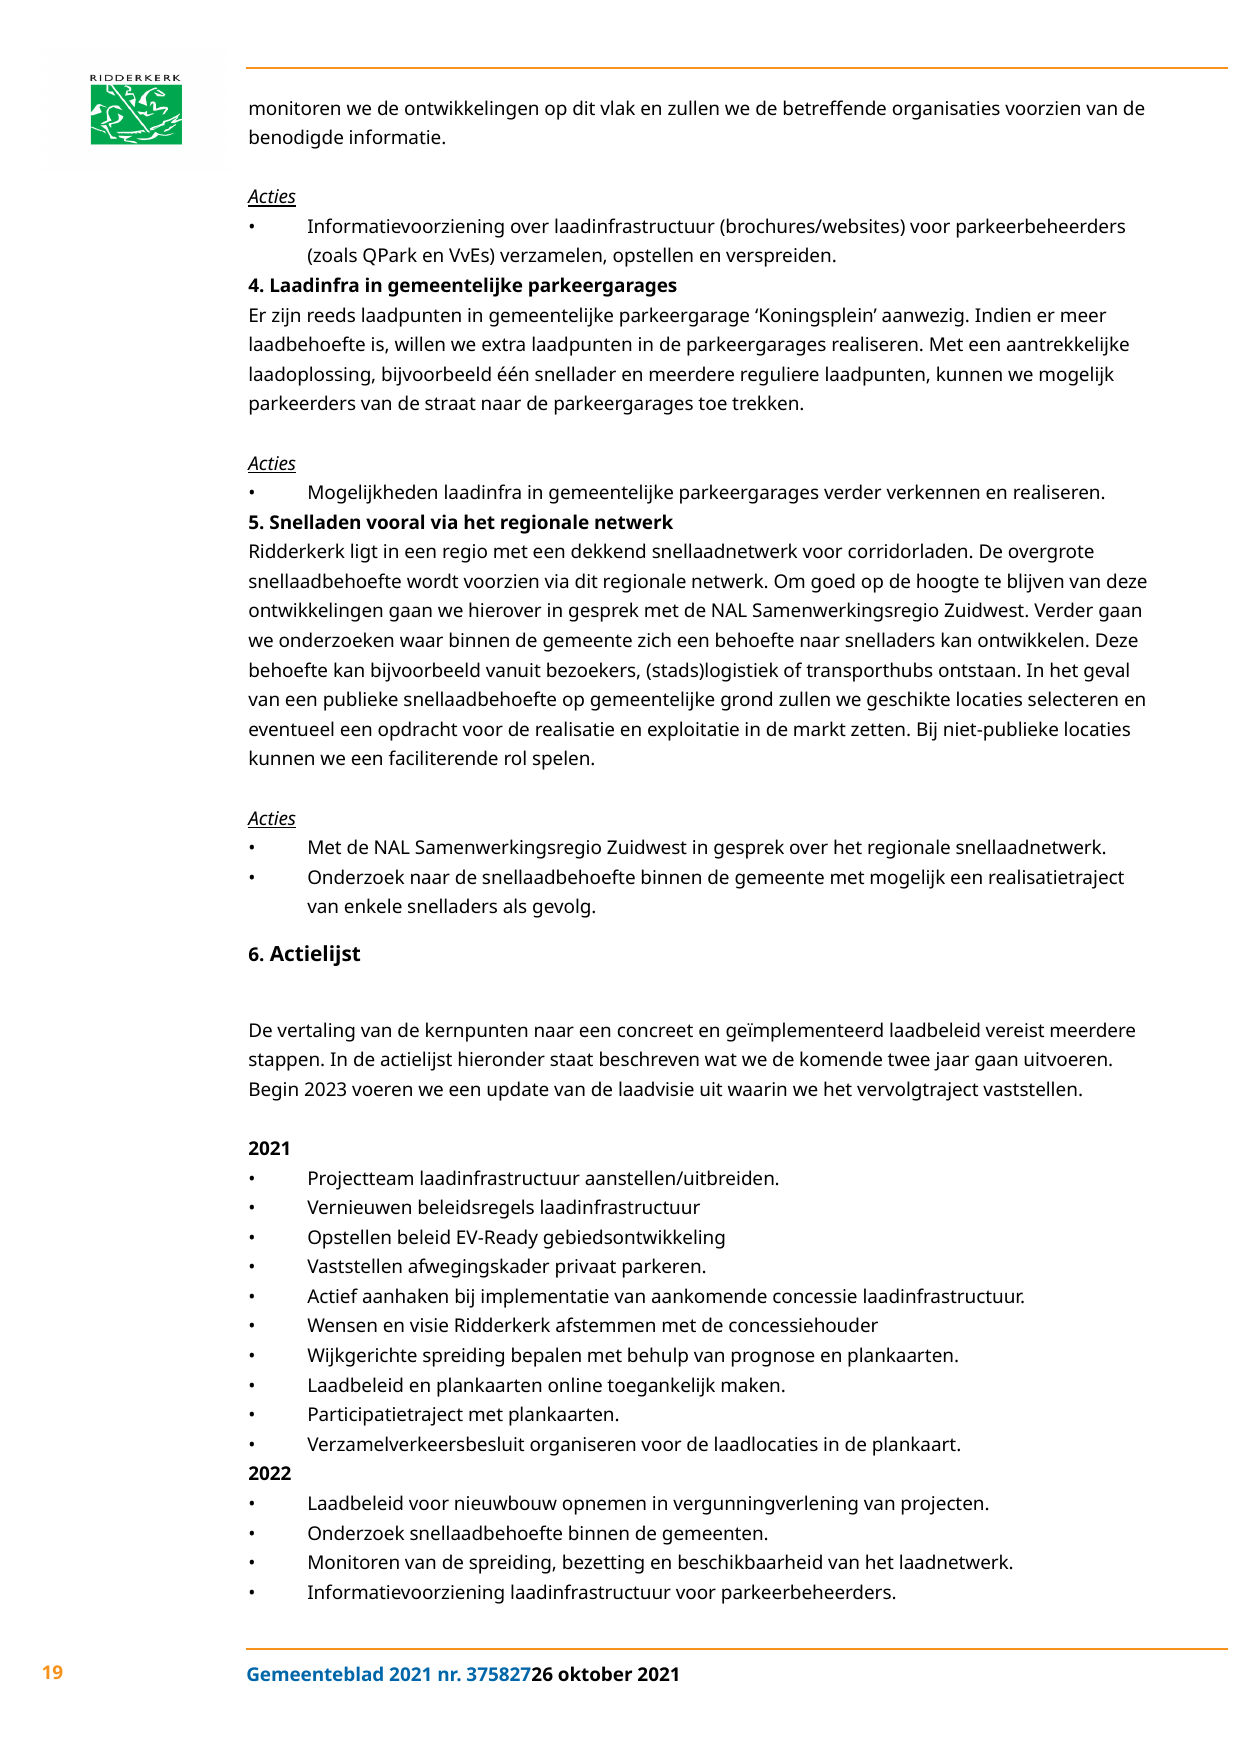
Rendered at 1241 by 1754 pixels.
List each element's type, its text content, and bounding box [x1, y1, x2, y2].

text De vertaling van de kernpunten naar een concreet en geïmplementeerd laadbeleid vereist meerdere stappen. In de actielijst hieronder staat beschreven wat we de komende twee jaar gaan uitvoeren. Begin 2023 voeren we een update van de laadvisie uit waarin we het vervolgtraject vaststellen. [248, 1017, 1152, 1102]
text Ridderkerk ligt in een regio met een dekkend snellaadnetwerk voor corridorladen. De overgrote snellaadbehoefte wordt voorzien via dit regionale netwerk. Om goed op de hoogte te blijven van deze ontwikkelingen gaan we hierover in gesprek met de NAL Samenwerkingsregio Zuidwest. Verder gaan we onderzoeken waar binnen de gemeente zich een behoefte naar snelladers kan ontwikkelen. Deze behoefte kan bijvoorbeeld vanuit bezoekers, (stads)logistiek of transporthubs ontstaan. In het geval van een publieke snellaadbehoefte op gemeentelijke grond zullen we geschikte locaties selecteren en eventueel een opdracht voor de realisatie en exploitatie in de markt zetten. Bij niet-publieke locaties kunnen we een faciliterende rol spelen. [248, 538, 1152, 771]
text monitoren we de ontwikkelingen op dit vlak en zullen we de betreffende organisaties voorzien van de benodigde informatie. [248, 95, 1152, 150]
list Verzamelverkeersbesluit organiseren voor de laadlocaties in de plankaart. [248, 1431, 1152, 1457]
text 5. Snelladen vooral via het regionale netwerk [248, 509, 1152, 535]
list Met de NAL Samenwerkingsregio Zuidwest in gesprek over het regionale snellaadnetwerk. [248, 834, 1152, 860]
list Vernieuwen beleidsregels laadinfrastructuur [248, 1194, 1152, 1220]
list Wensen en visie Ridderkerk afstemmen met de concessiehouder [248, 1313, 1152, 1338]
list Monitoren van de spreiding, bezetting en beschikbaarheid van het laadnetwerk. [248, 1549, 1152, 1575]
list Opstellen beleid EV-Ready gebiedsontwikkeling [248, 1224, 1152, 1250]
list Onderzoek naar de snellaadbehoefte binnen de gemeente met mogelijk een realisatietraject van enkele snelladers als gevolg. [248, 864, 1152, 919]
list Laadbeleid voor nieuwbouw opnemen in vergunningverlening van projecten. [248, 1490, 1152, 1516]
text Acties [248, 805, 1152, 831]
picture [41, 47, 231, 172]
list Actief aanhaken bij implementatie van aankomende concessie laadinfrastructuur. [248, 1283, 1152, 1309]
list Vaststellen afwegingskader privaat parkeren. [248, 1253, 1152, 1279]
list Laadbeleid en plankaarten online toegankelijk maken. [248, 1372, 1152, 1398]
list Mogelijkheden laadinfra in gemeentelijke parkeergarages verder verkennen en realiseren. [248, 479, 1152, 505]
list Participatietraject met plankaarten. [248, 1401, 1152, 1427]
text 4. Laadinfra in gemeentelijke parkeergarages [248, 272, 1152, 298]
text Er zijn reeds laadpunten in gemeentelijke parkeergarage ‘Koningsplein’ aanwezig. Indien er meer laadbehoefte is, willen we extra laadpunten in de parkeergarages realiseren. Met een aantrekkelijke laadoplossing, bijvoorbeeld één snellader en meerdere reguliere laadpunten, kunnen we mogelijk parkeerders van de straat naar de parkeergarages toe trekken. [248, 302, 1152, 416]
list Projectteam laadinfrastructuur aanstellen/uitbreiden. [248, 1165, 1152, 1191]
text Acties [248, 183, 1152, 209]
text Acties [248, 450, 1152, 476]
list Onderzoek snellaadbehoefte binnen de gemeenten. [248, 1520, 1152, 1546]
text 2021 [248, 1135, 1152, 1161]
list Informatievoorziening over laadinfrastructuur (brochures/websites) voor parkeerbeheerders (zoals QPark en VvEs) verzamelen, opstellen en verspreiden. [248, 213, 1152, 268]
text 2022 [248, 1461, 1152, 1486]
list Informatievoorziening laadinfrastructuur voor parkeerbeheerders. [248, 1579, 1152, 1605]
text 6. Actielijst [248, 939, 1152, 968]
list Wijkgerichte spreiding bepalen met behulp van prognose en plankaarten. [248, 1342, 1152, 1368]
